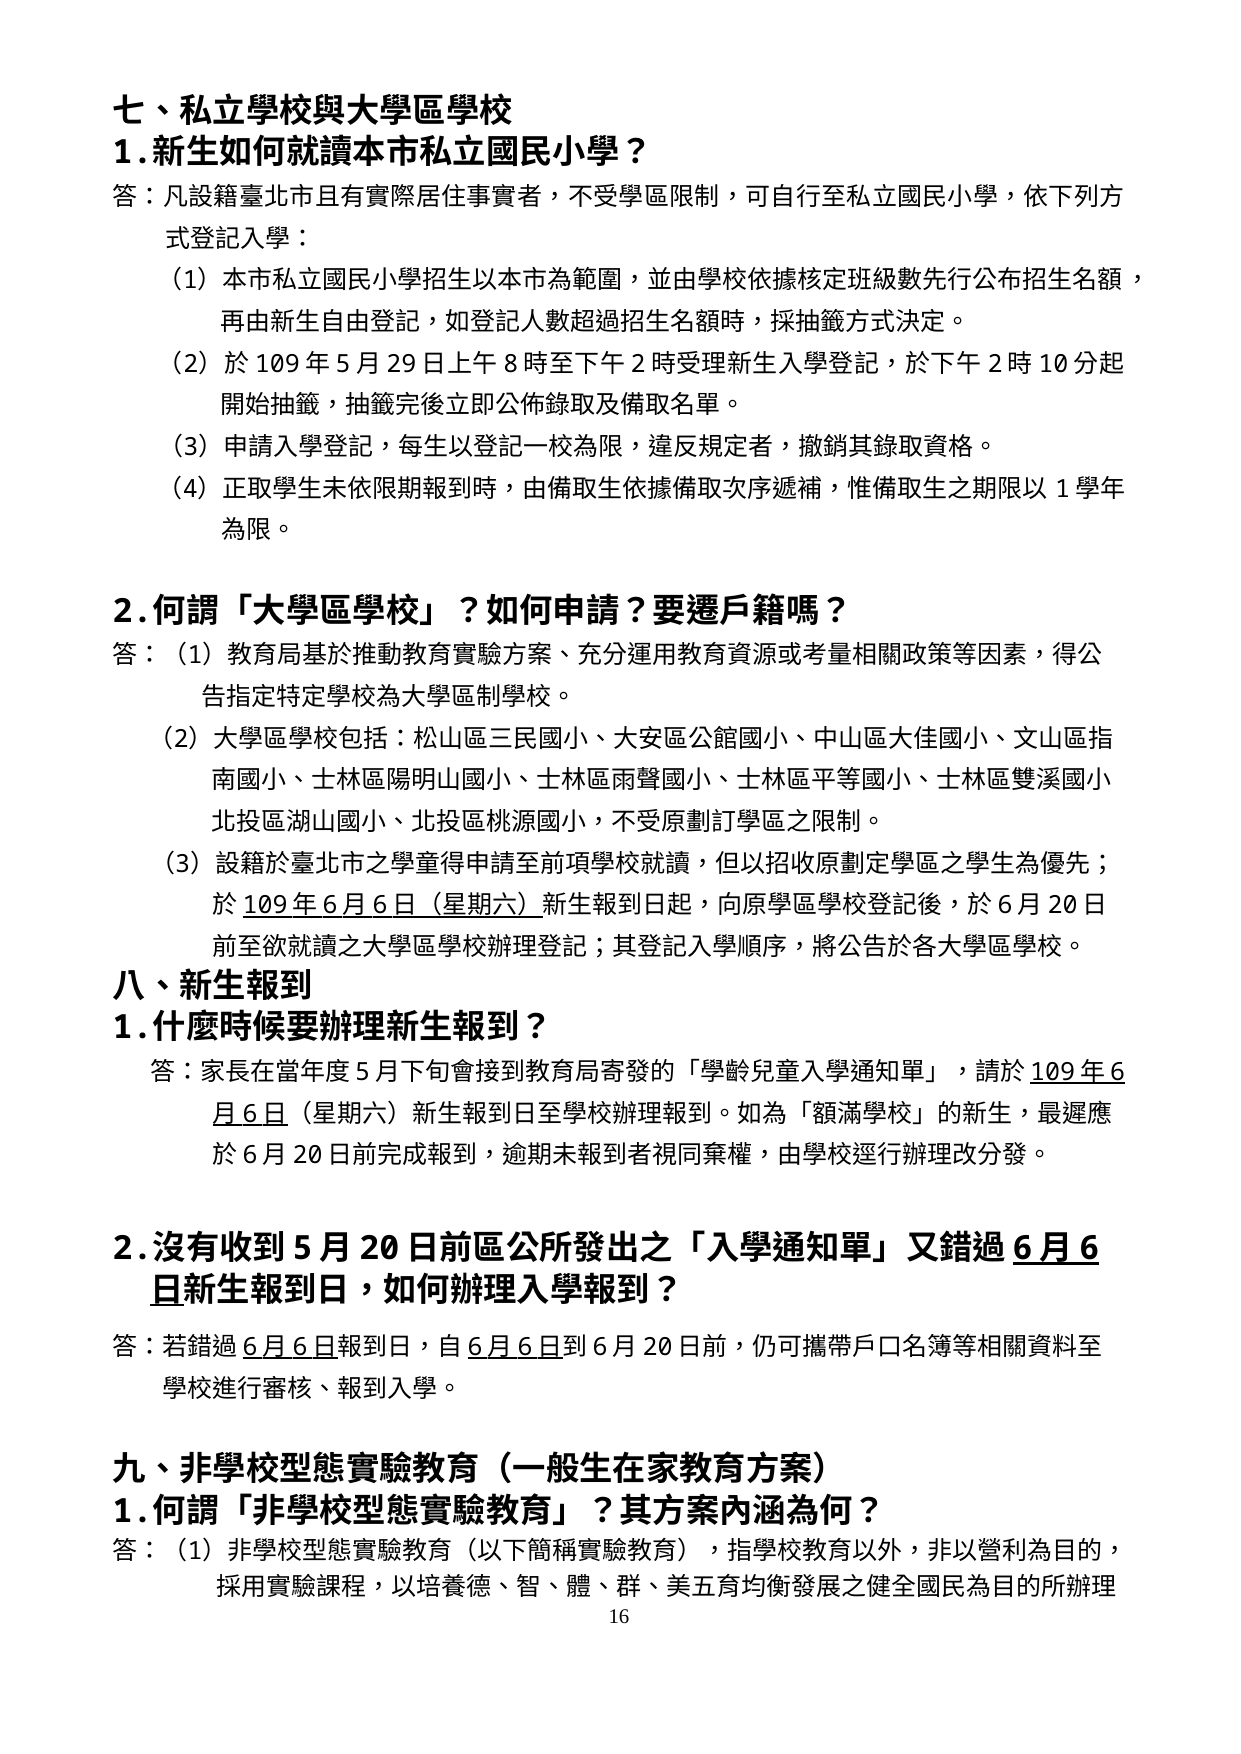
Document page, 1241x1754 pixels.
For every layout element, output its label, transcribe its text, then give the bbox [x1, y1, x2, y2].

text 答：若錯過6月6日報到日，自6月6日到6月20日前，仍可攜帶戶口名簿等相關資料至學校進行審核、報到入學。 [112, 1322, 1125, 1405]
text （1）本市私立國民小學招生以本市為範圍，並由學校依據核定班級數先行公布招生名額，再由新生自由登記，如登記人數超過招生名額時，採抽籤方式決定。 [158, 255, 1125, 339]
text （2）於109年5月29日上午8時至下午2時受理新生入學登記，於下午2時10分起開始抽籤，抽籤完後立即公佈錄取及備取名單。 [158, 339, 1125, 422]
text （3）申請入學登記，每生以登記一校為限，違反規定者，撤銷其錄取資格。 [158, 422, 1125, 464]
text 答：（1）非學校型態實驗教育（以下簡稱實驗教育），指學校教育以外，非以營利為目的，採用實驗課程，以培養德、智、體、群、美五育均衡發展之健全國民為目的所辦理 [112, 1530, 1125, 1603]
text 答：家長在當年度5月下旬會接到教育局寄發的「學齡兒童入學通知單」，請於109年6月6日（星期六）新生報到日至學校辦理報到。如為「額滿學校」的新生，最遲應於6月20日前完成報到，逾期未報到者視同棄權，由學校逕行辦理改分發。 [150, 1047, 1125, 1172]
text 1.新生如何就讀本市私立國民小學？ [112, 130, 1125, 172]
text （3）設籍於臺北市之學童得申請至前項學校就讀，但以招收原劃定學區之學生為優先；於109年6月6日（星期六）新生報到日起，向原學區學校登記後，於6月20日前至欲就讀之大學區學校辦理登記；其登記入學順序，將公告於各大學區學校。 [150, 839, 1125, 964]
text 2.沒有收到5月20日前區公所發出之「入學通知單」又錯過6月6日新生報到日，如何辦理入學報到？ [112, 1226, 1125, 1309]
text 1.什麼時候要辦理新生報到？ [112, 1005, 1125, 1047]
text 九、非學校型態實驗教育（一般生在家教育方案） [112, 1447, 1125, 1489]
text 七、私立學校與大學區學校 [112, 89, 1125, 130]
text 2.何謂「大學區學校」？如何申請？要遷戶籍嗎？ [112, 589, 1125, 630]
text 八、新生報到 [112, 964, 1125, 1005]
text 答：凡設籍臺北市且有實際居住事實者，不受學區限制，可自行至私立國民小學，依下列方式登記入學： [112, 172, 1125, 255]
text 1.何謂「非學校型態實驗教育」？其方案內涵為何？ [112, 1489, 1125, 1530]
text 答：（1）教育局基於推動教育實驗方案、充分運用教育資源或考量相關政策等因素，得公告指定特定學校為大學區制學校。 [112, 630, 1125, 714]
text （4）正取學生未依限期報到時，由備取生依據備取次序遞補，惟備取生之期限以1學年為限。 [158, 464, 1125, 547]
text （2）大學區學校包括：松山區三民國小、大安區公館國小、中山區大佳國小、文山區指南國小、士林區陽明山國小、士林區雨聲國小、士林區平等國小、士林區雙溪國小北投區湖山國小、北投區桃源國小，不受原劃訂學區之限制。 [148, 714, 1125, 839]
